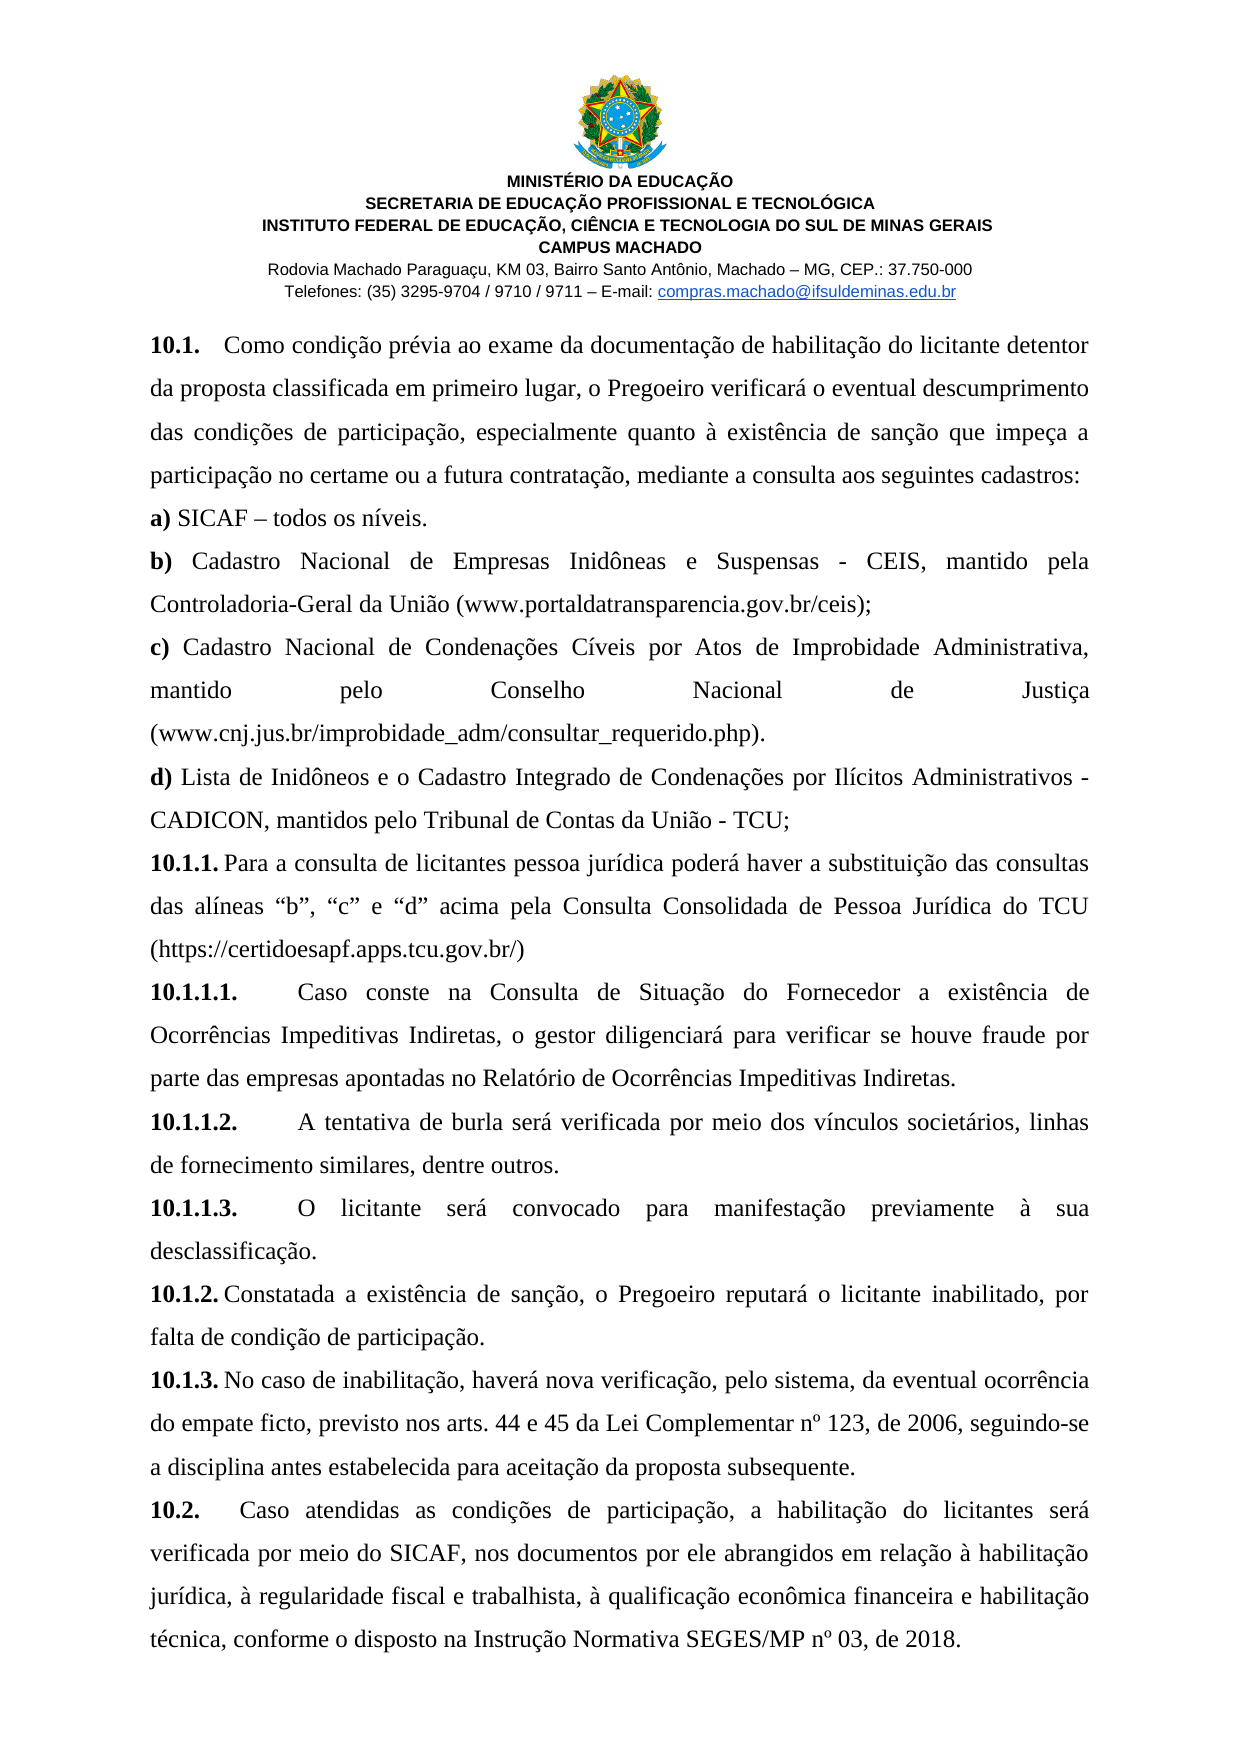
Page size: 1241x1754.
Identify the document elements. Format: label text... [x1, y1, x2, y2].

text 10.1.1.2. A tentativa de burla será verificada por meio dos vínculos societários, linhas de fornecimento similares, dentre outros. [150, 1107, 1090, 1178]
text c) Cadastro Nacional de Condenações Cíveis por Atos de Improbidade Administrativa, mantido pelo Conselho Nacional de Justiça (www.cnj.jus.br/improbidade_adm/consultar_requerido.php). [150, 632, 1090, 747]
text 10.1. Como condição prévia ao exame da documentação de habilitação do licitante detentor da proposta classificada em primeiro lugar, o Pregoeiro verificará o eventual descumprimento das condições de participação, especialmente quanto à existência de sanção que impeça a participação no certame ou a futura contratação, mediante a consulta aos seguintes cadastros: [150, 330, 1090, 488]
text 10.1.3. No caso de inabilitação, haverá nova verificação, pelo sistema, da eventual ocorrência do empate ficto, previsto nos arts. 44 e 45 da Lei Complementar nº 123, de 2006, seguindo-se a disciplina antes estabelecida para aceitação da proposta subsequente. [150, 1365, 1090, 1480]
text 10.2. Caso atendidas as condições de participação, a habilitação do licitantes será verificada por meio do SICAF, nos documentos por ele abrangidos em relação à habilitação jurídica, à regularidade fiscal e trabalhista, à qualificação econômica financeira e habilitação técnica, conforme o disposto na Instrução Normativa SEGES/MP nº 03, de 2018. [150, 1495, 1090, 1653]
text a) SICAF – todos os níveis. [150, 503, 1090, 532]
text 10.1.1.3. O licitante será convocado para manifestação previamente à sua desclassificação. [150, 1193, 1090, 1265]
text d) Lista de Inidôneos e o Cadastro Integrado de Condenações por Ilícitos Administrativos - CADICON, mantidos pelo Tribunal de Contas da União - TCU; [150, 762, 1090, 833]
text 10.1.1. Para a consulta de licitantes pessoa jurídica poderá haver a substituição das consultas das alíneas “b”, “c” e “d” acima pela Consulta Consolidada de Pessoa Jurídica do TCU (https://certidoesapf.apps.tcu.gov.br/) [150, 848, 1090, 963]
text b) Cadastro Nacional de Empresas Inidôneas e Suspensas - CEIS, mantido pela Controladoria-Geral da União (www.portaldatransparencia.gov.br/ceis); [150, 546, 1090, 618]
text 10.1.2. Constatada a existência de sanção, o Pregoeiro reputará o licitante inabilitado, por falta de condição de participação. [150, 1279, 1090, 1351]
text 10.1.1.1. Caso conste na Consulta de Situação do Fornecedor a existência de Ocorrências Impeditivas Indiretas, o gestor diligenciará para verificar se houve fraude por parte das empresas apontadas no Relatório de Ocorrências Impeditivas Indiretas. [150, 977, 1090, 1092]
